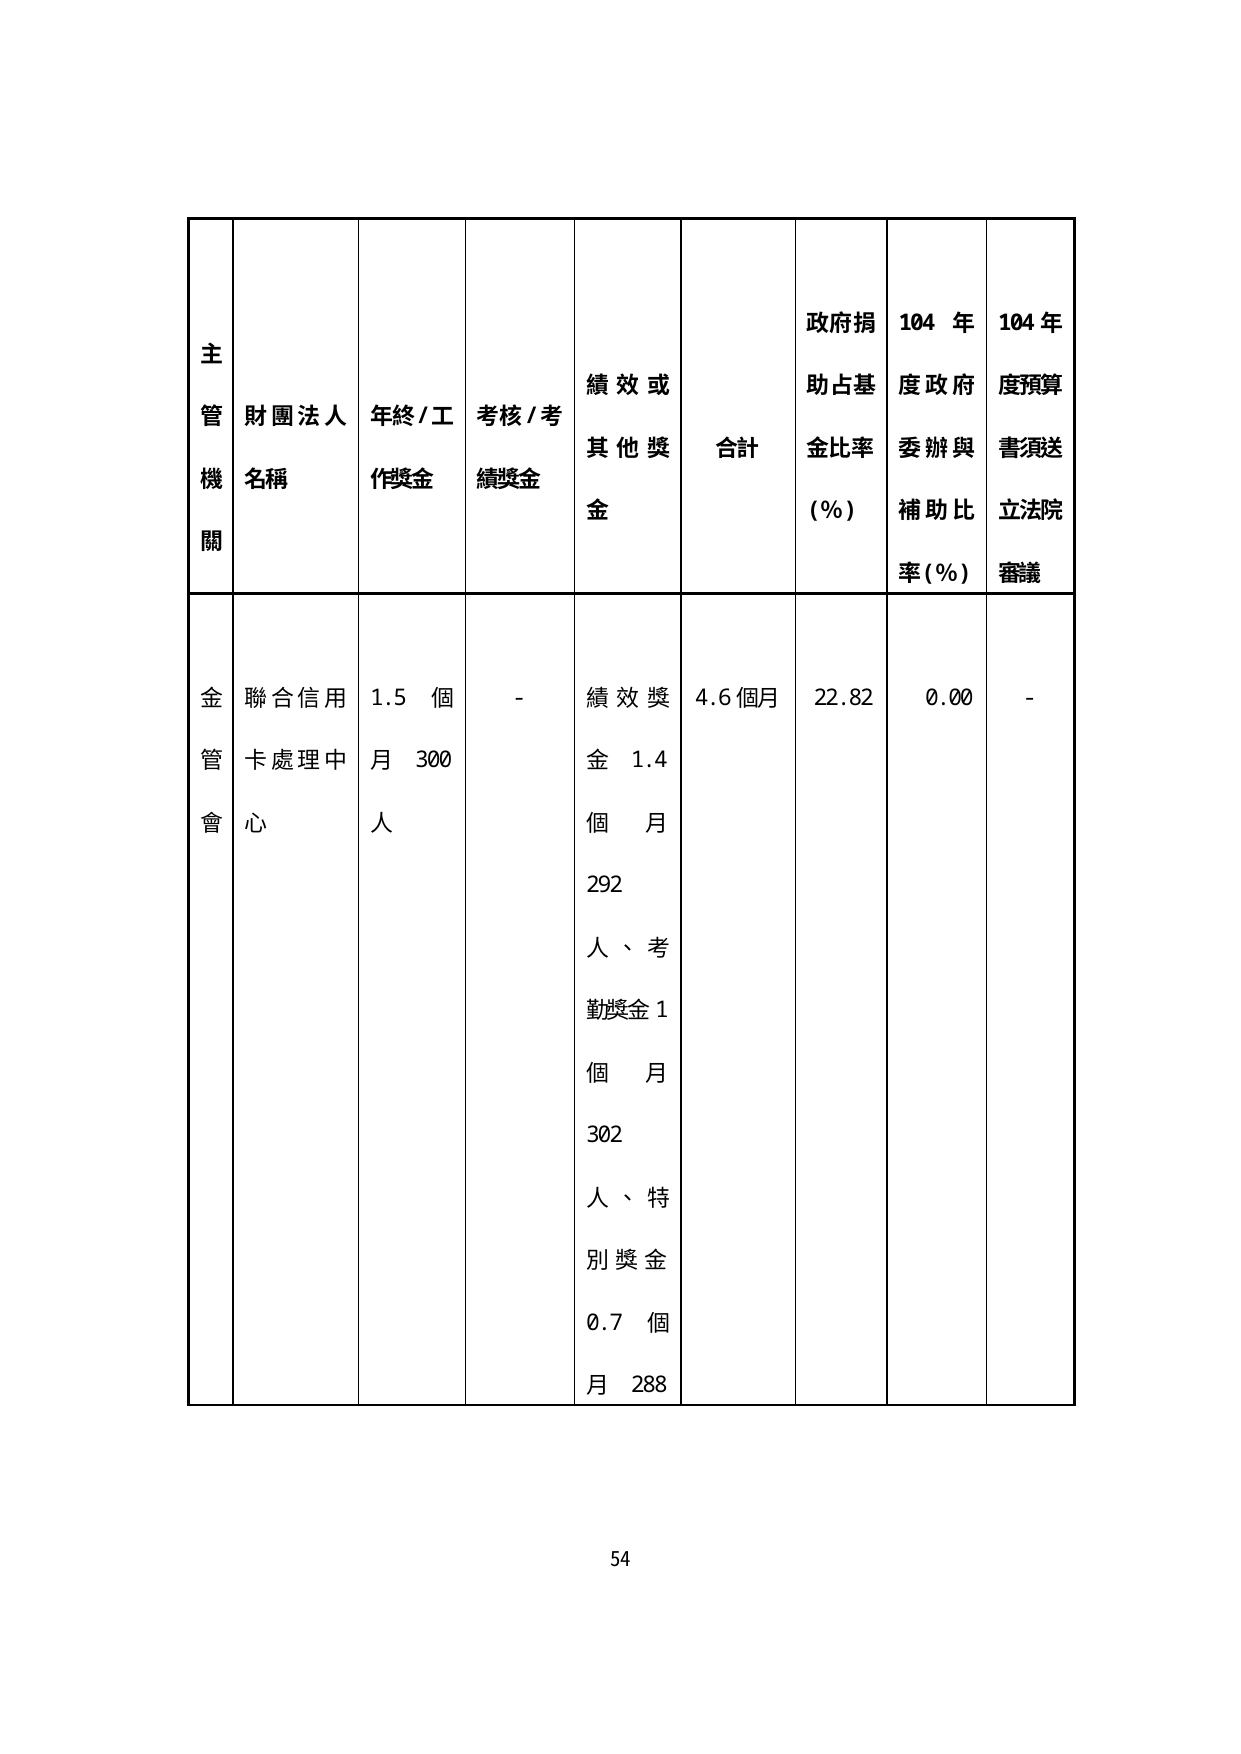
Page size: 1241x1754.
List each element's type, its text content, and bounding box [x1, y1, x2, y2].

table_cell 4.6個月 [682, 595, 795, 1404]
table_header 財團法人名稱 [234, 220, 358, 592]
table_header 考核/考績獎金 [466, 220, 574, 592]
table_cell 金管會 [190, 595, 232, 1404]
table_cell 22.82 [796, 595, 886, 1404]
table_cell 聯合信用卡處理中心 [234, 595, 358, 1404]
table_header 合計 [682, 220, 795, 592]
table_header 104年度政府委辦與補助比率(％) [888, 220, 986, 592]
table_cell - [466, 595, 574, 1404]
table_header 104年度預算書須送立法院審議 [987, 220, 1073, 592]
table_cell 1.5個月300人 [359, 595, 465, 1404]
table_header 主管機關 [190, 220, 232, 592]
table_cell 績效獎金1.4個月292人、考勤獎金1個月302人、特別獎金0.7個月288 [575, 595, 680, 1404]
table_header 績效或其他獎金 [575, 220, 680, 592]
table_header 政府捐助占基金比率(％) [796, 220, 886, 592]
table_cell 0.00 [888, 595, 986, 1404]
table_cell - [987, 595, 1073, 1404]
table_header 年終/工作獎金 [359, 220, 465, 592]
